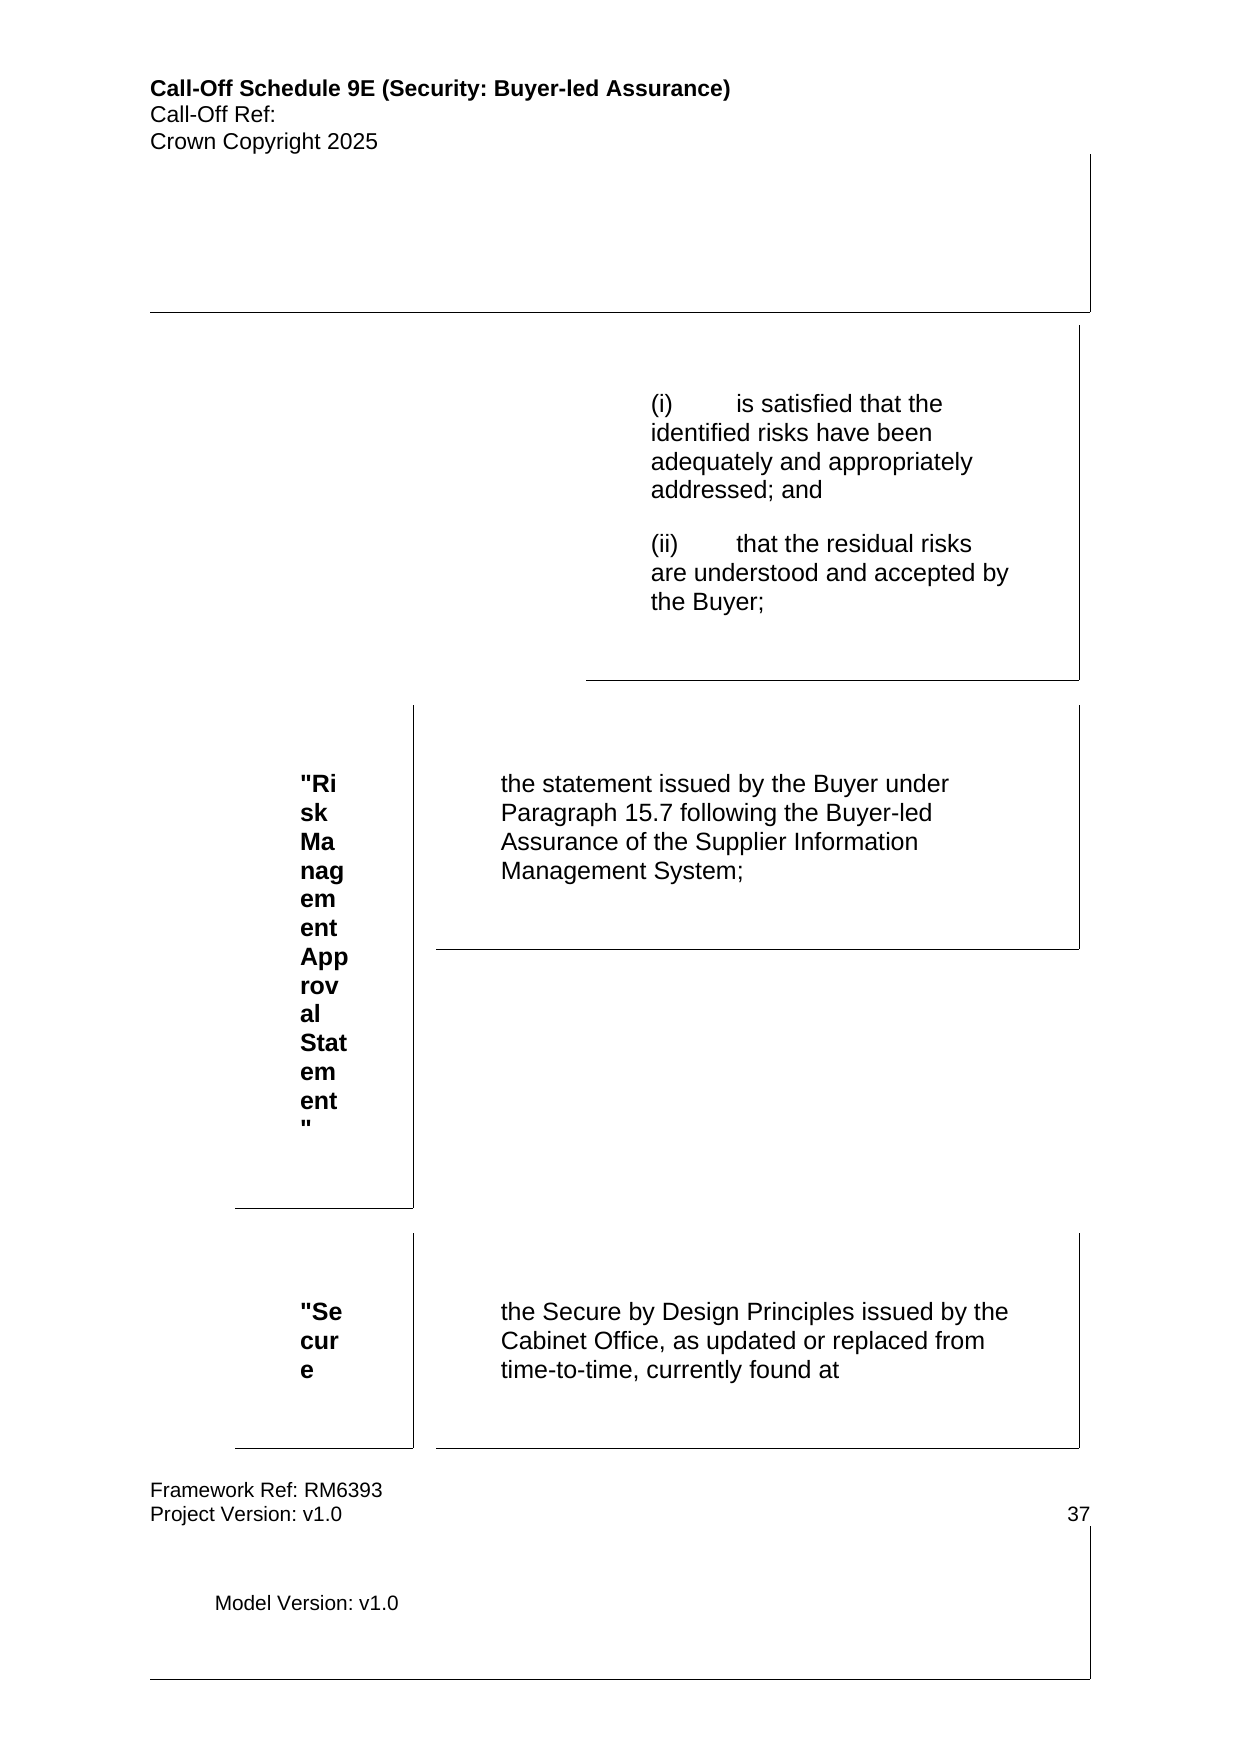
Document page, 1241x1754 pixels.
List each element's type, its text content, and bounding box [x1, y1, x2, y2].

table_cell [224, 312, 425, 692]
table_cell "Risk Management Approval Statement" [224, 693, 425, 1220]
table_cell "Secure [224, 1220, 425, 1448]
table_cell the Secure by Design Principles issued by the Cabinet Office, as updated or replaced from time-to-time, currently found at [425, 1220, 1090, 1448]
table_cell the statement issued by the Buyer under Paragraph 15.7 following the Buyer-led Assurance of the Supplier Information Management System; [425, 693, 1090, 1220]
table_cell a notice issued by the Buyer that sets out the information risks associated with using the Supplier Information Management System; and confirms that the Buyer: is satisfied that the identified risks have been adequately and appropriately addressed; and that the residual risks are understood and accepted by the Buyer; [425, 312, 1090, 692]
